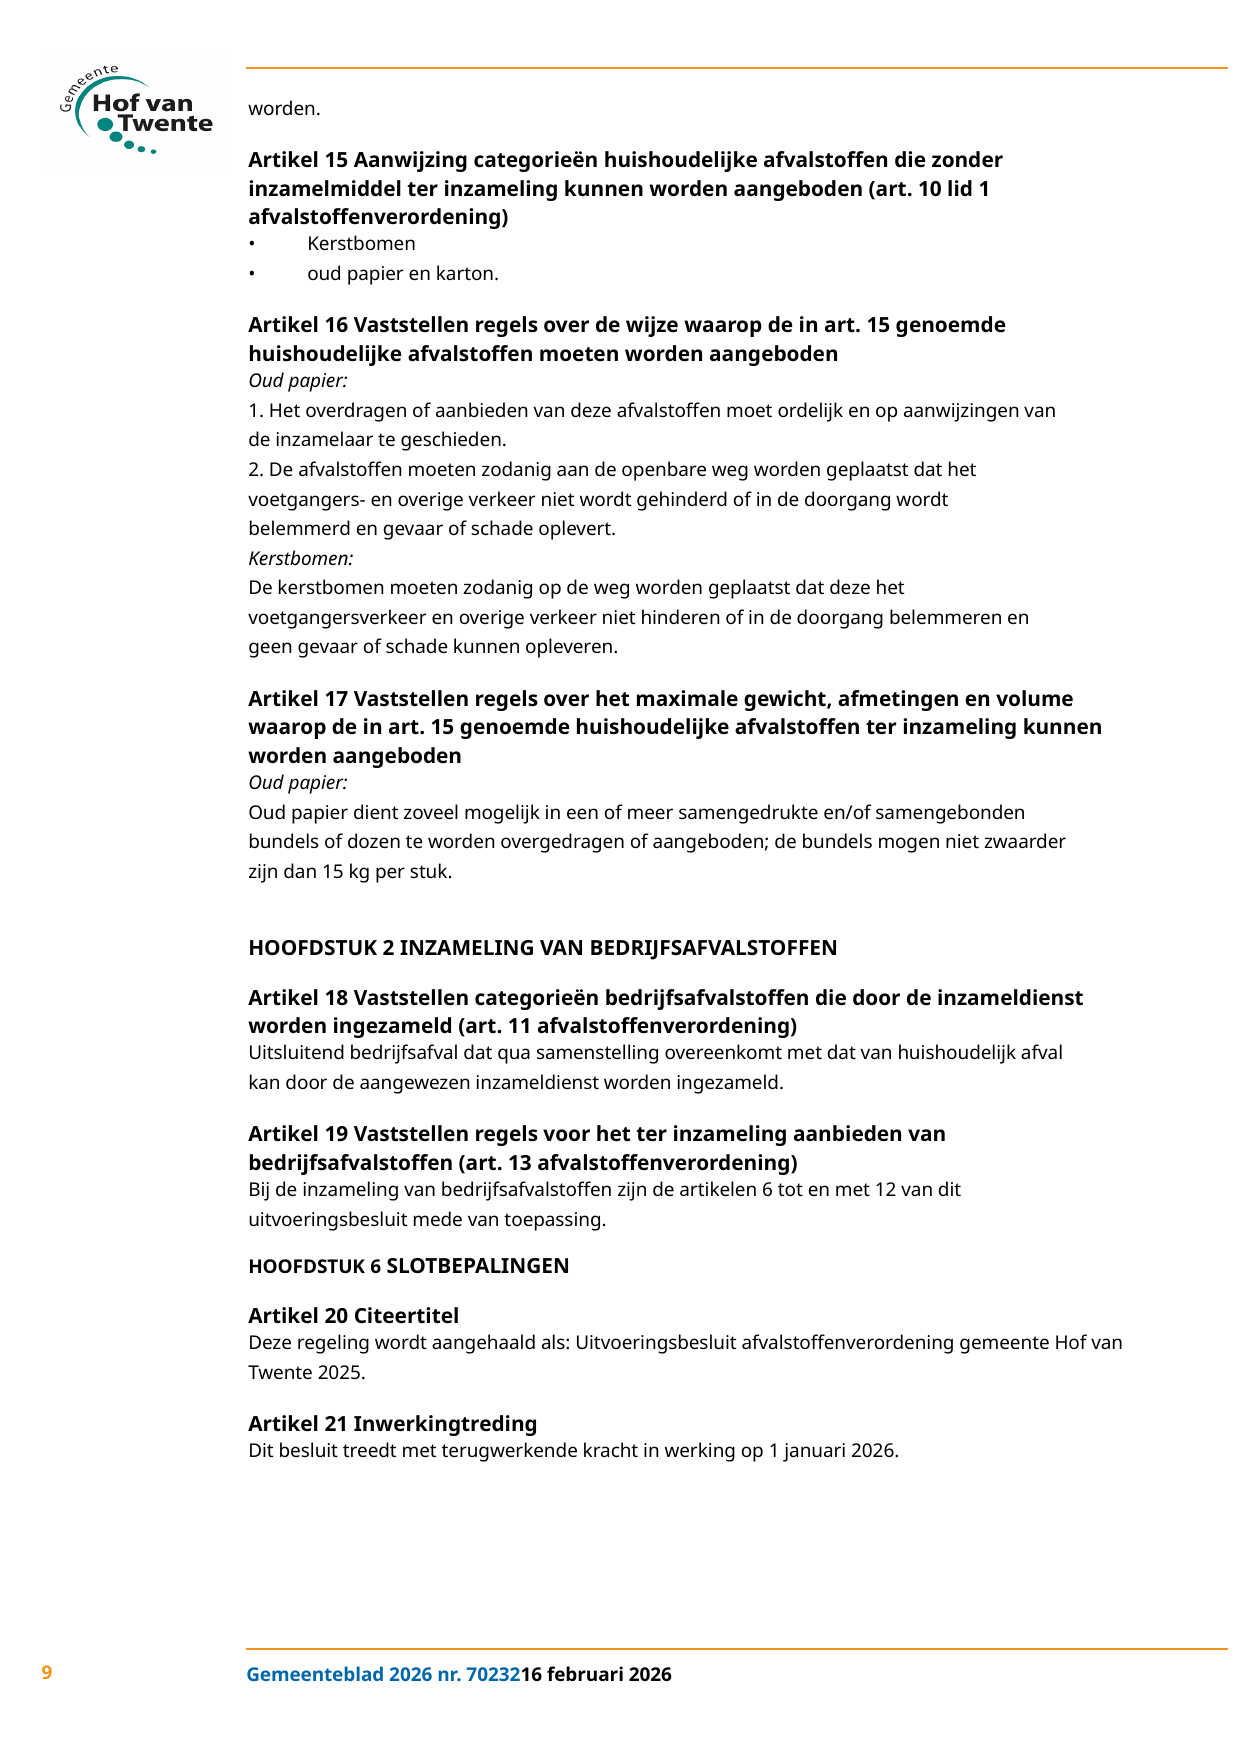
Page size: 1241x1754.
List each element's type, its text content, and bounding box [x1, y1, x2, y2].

text Deze regeling wordt aangehaald als: Uitvoeringsbesluit afvalstoffenverordening gemeente Hof van Twente 2025. [248, 1329, 1152, 1384]
text belemmerd en gevaar of schade oplevert. [248, 515, 1152, 541]
text Artikel 18 Vaststellen categorieën bedrijfsafvalstoffen die door de inzameldienst worden ingezameld (art. 11 afvalstoffenverordening) [248, 983, 1152, 1039]
text kan door de aangewezen inzameldienst worden ingezameld. [248, 1069, 1152, 1095]
text Oud papier dient zoveel mogelijk in een of meer samengedrukte en/of samengebonden [248, 799, 1152, 825]
text voetgangersverkeer en overige verkeer niet hinderen of in de doorgang belemmeren en [248, 604, 1152, 630]
text Artikel 21 Inwerkingtreding [248, 1409, 1152, 1438]
text HOOFDSTUK 6 SLOTBEPALINGEN [248, 1252, 1152, 1280]
list oud papier en karton. [248, 260, 1152, 286]
text de inzamelaar te geschieden. [248, 427, 1152, 452]
text zijn dan 15 kg per stuk. [248, 858, 1152, 884]
text Uitsluitend bedrijfsafval dat qua samenstelling overeenkomt met dat van huishoudelijk afval [248, 1039, 1152, 1065]
list Kerstbomen [248, 231, 1152, 256]
text Dit besluit treedt met terugwerkende kracht in werking op 1 januari 2026. [248, 1438, 1152, 1463]
text Artikel 17 Vaststellen regels over het maximale gewicht, afmetingen en volume waarop de in art. 15 genoemde huishoudelijke afvalstoffen ter inzameling kunnen worden aangeboden [248, 684, 1152, 769]
text geen gevaar of schade kunnen opleveren. [248, 634, 1152, 659]
text Bij de inzameling van bedrijfsafvalstoffen zijn de artikelen 6 tot en met 12 van dit [248, 1176, 1152, 1202]
text Artikel 15 Aanwijzing categorieën huishoudelijke afvalstoffen die zonder inzamelmiddel ter inzameling kunnen worden aangeboden (art. 10 lid 1 afvalstoffenverordening) [248, 145, 1152, 231]
text uitvoeringsbesluit mede van toepassing. [248, 1206, 1152, 1232]
text De kerstbomen moeten zodanig op de weg worden geplaatst dat deze het [248, 574, 1152, 600]
text Kerstbomen: [248, 545, 1152, 571]
text worden. [248, 95, 1152, 121]
text HOOFDSTUK 2 INZAMELING VAN BEDRIJFSAFVALSTOFFEN [248, 933, 1152, 962]
text Artikel 20 Citeertitel [248, 1301, 1152, 1329]
text Artikel 19 Vaststellen regels voor het ter inzameling aanbieden van bedrijfsafvalstoffen (art. 13 afvalstoffenverordening) [248, 1119, 1152, 1176]
text Artikel 16 Vaststellen regels over de wijze waarop de in art. 15 genoemde huishoudelijke afvalstoffen moeten worden aangeboden [248, 311, 1152, 367]
text voetgangers- en overige verkeer niet wordt gehinderd of in de doorgang wordt [248, 486, 1152, 511]
text Oud papier: [248, 769, 1152, 795]
picture [41, 47, 231, 172]
text Oud papier: [248, 367, 1152, 393]
text bundels of dozen te worden overgedragen of aangeboden; de bundels mogen niet zwaarder [248, 828, 1152, 854]
text 2. De afvalstoffen moeten zodanig aan de openbare weg worden geplaatst dat het [248, 456, 1152, 482]
text 1. Het overdragen of aanbieden van deze afvalstoffen moet ordelijk en op aanwijzingen van [248, 397, 1152, 423]
